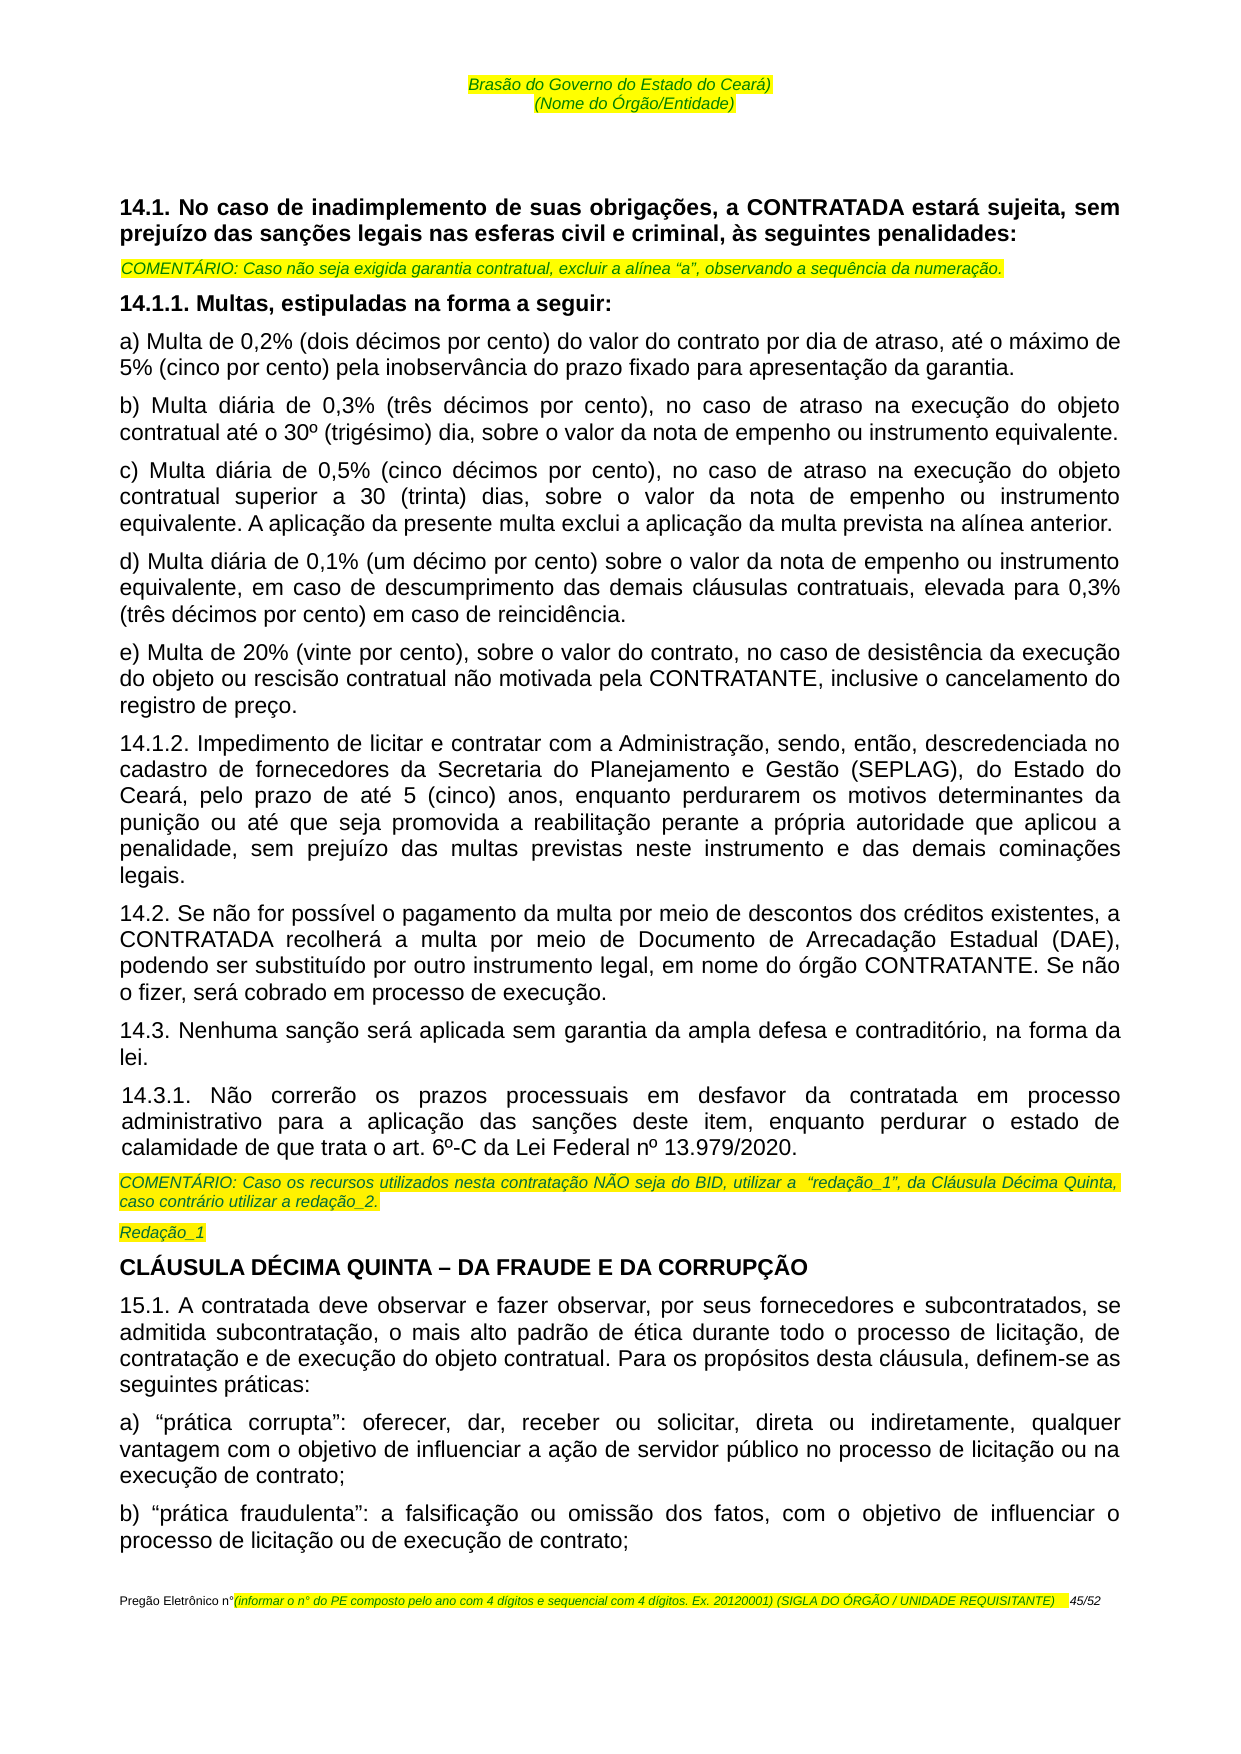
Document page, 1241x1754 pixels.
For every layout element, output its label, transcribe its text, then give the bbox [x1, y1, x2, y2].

text 14.3.1. Não correrão os prazos processuais em desfavor da contratada em processo administrativo para a aplicação das sanções deste item, enquanto perdurar o estado de calamidade de que trata o art. 6º-C da Lei Federal nº 13.979/2020. [121, 1082, 1121, 1161]
text a) Multa de 0,2% (dois décimos por cento) do valor do contrato por dia de atraso, até o máximo de 5% (cinco por cento) pela inobservância do prazo fixado para apresentação da garantia. [119, 328, 1121, 381]
text b) “prática fraudulenta”: a falsificação ou omissão dos fatos, com o objetivo de influenciar o processo de licitação ou de execução de contrato; [119, 1500, 1121, 1553]
text 14.1. No caso de inadimplemento de suas obrigações, a CONTRATADA estará sujeita, sem prejuízo das sanções legais nas esferas civil e criminal, às seguintes penalidades: [119, 194, 1121, 247]
text e) Multa de 20% (vinte por cento), sobre o valor do contrato, no caso de desistência da execução do objeto ou rescisão contratual não motivada pela CONTRATANTE, inclusive o cancelamento do registro de preço. [119, 639, 1121, 718]
text Redação_1 [119, 1223, 1123, 1242]
text 14.1.2. Impedimento de licitar e contratar com a Administração, sendo, então, descredenciada no cadastro de fornecedores da Secretaria do Planejamento e Gestão (SEPLAG), do Estado do Ceará, pelo prazo de até 5 (cinco) anos, enquanto perdurarem os motivos determinantes da punição ou até que seja promovida a reabilitação perante a própria autoridade que aplicou a penalidade, sem prejuízo das multas previstas neste instrumento e das demais cominações legais. [119, 730, 1121, 888]
text CLÁUSULA DÉCIMA QUINTA – DA FRAUDE E DA CORRUPÇÃO [119, 1254, 1121, 1280]
text 14.1.1. Multas, estipuladas na forma a seguir: [119, 289, 1121, 316]
text a) “prática corrupta”: oferecer, dar, receber ou solicitar, direta ou indiretamente, qualquer vantagem com o objetivo de influenciar a ação de servidor público no processo de licitação ou na execução de contrato; [119, 1409, 1121, 1488]
text COMENTÁRIO: Caso os recursos utilizados nesta contratação NÃO seja do BID, utilizar a “redação_1”, da Cláusula Décima Quinta, caso contrário utilizar a redação_2. [119, 1173, 1121, 1211]
text b) Multa diária de 0,3% (três décimos por cento), no caso de atraso na execução do objeto contratual até o 30º (trigésimo) dia, sobre o valor da nota de empenho ou instrumento equivalente. [119, 392, 1121, 445]
text 14.2. Se não for possível o pagamento da multa por meio de descontos dos créditos existentes, a CONTRATADA recolherá a multa por meio de Documento de Arrecadação Estadual (DAE), podendo ser substituído por outro instrumento legal, em nome do órgão CONTRATANTE. Se não o fizer, será cobrado em processo de execução. [119, 900, 1121, 1005]
text COMENTÁRIO: Caso não seja exigida garantia contratual, excluir a alínea “a”, observando a sequência da numeração. [121, 258, 1121, 278]
text 14.3. Nenhuma sanção será aplicada sem garantia da ampla defesa e contraditório, na forma da lei. [119, 1017, 1121, 1070]
text 15.1. A contratada deve observar e fazer observar, por seus fornecedores e subcontratados, se admitida subcontratação, o mais alto padrão de ética durante todo o processo de licitação, de contratação e de execução do objeto contratual. Para os propósitos desta cláusula, definem-se as seguintes práticas: [119, 1292, 1121, 1397]
text c) Multa diária de 0,5% (cinco décimos por cento), no caso de atraso na execução do objeto contratual superior a 30 (trinta) dias, sobre o valor da nota de empenho ou instrumento equivalente. A aplicação da presente multa exclui a aplicação da multa prevista na alínea anterior. [119, 457, 1121, 536]
text d) Multa diária de 0,1% (um décimo por cento) sobre o valor da nota de empenho ou instrumento equivalente, em caso de descumprimento das demais cláusulas contratuais, elevada para 0,3% (três décimos por cento) em caso de reincidência. [119, 548, 1121, 627]
